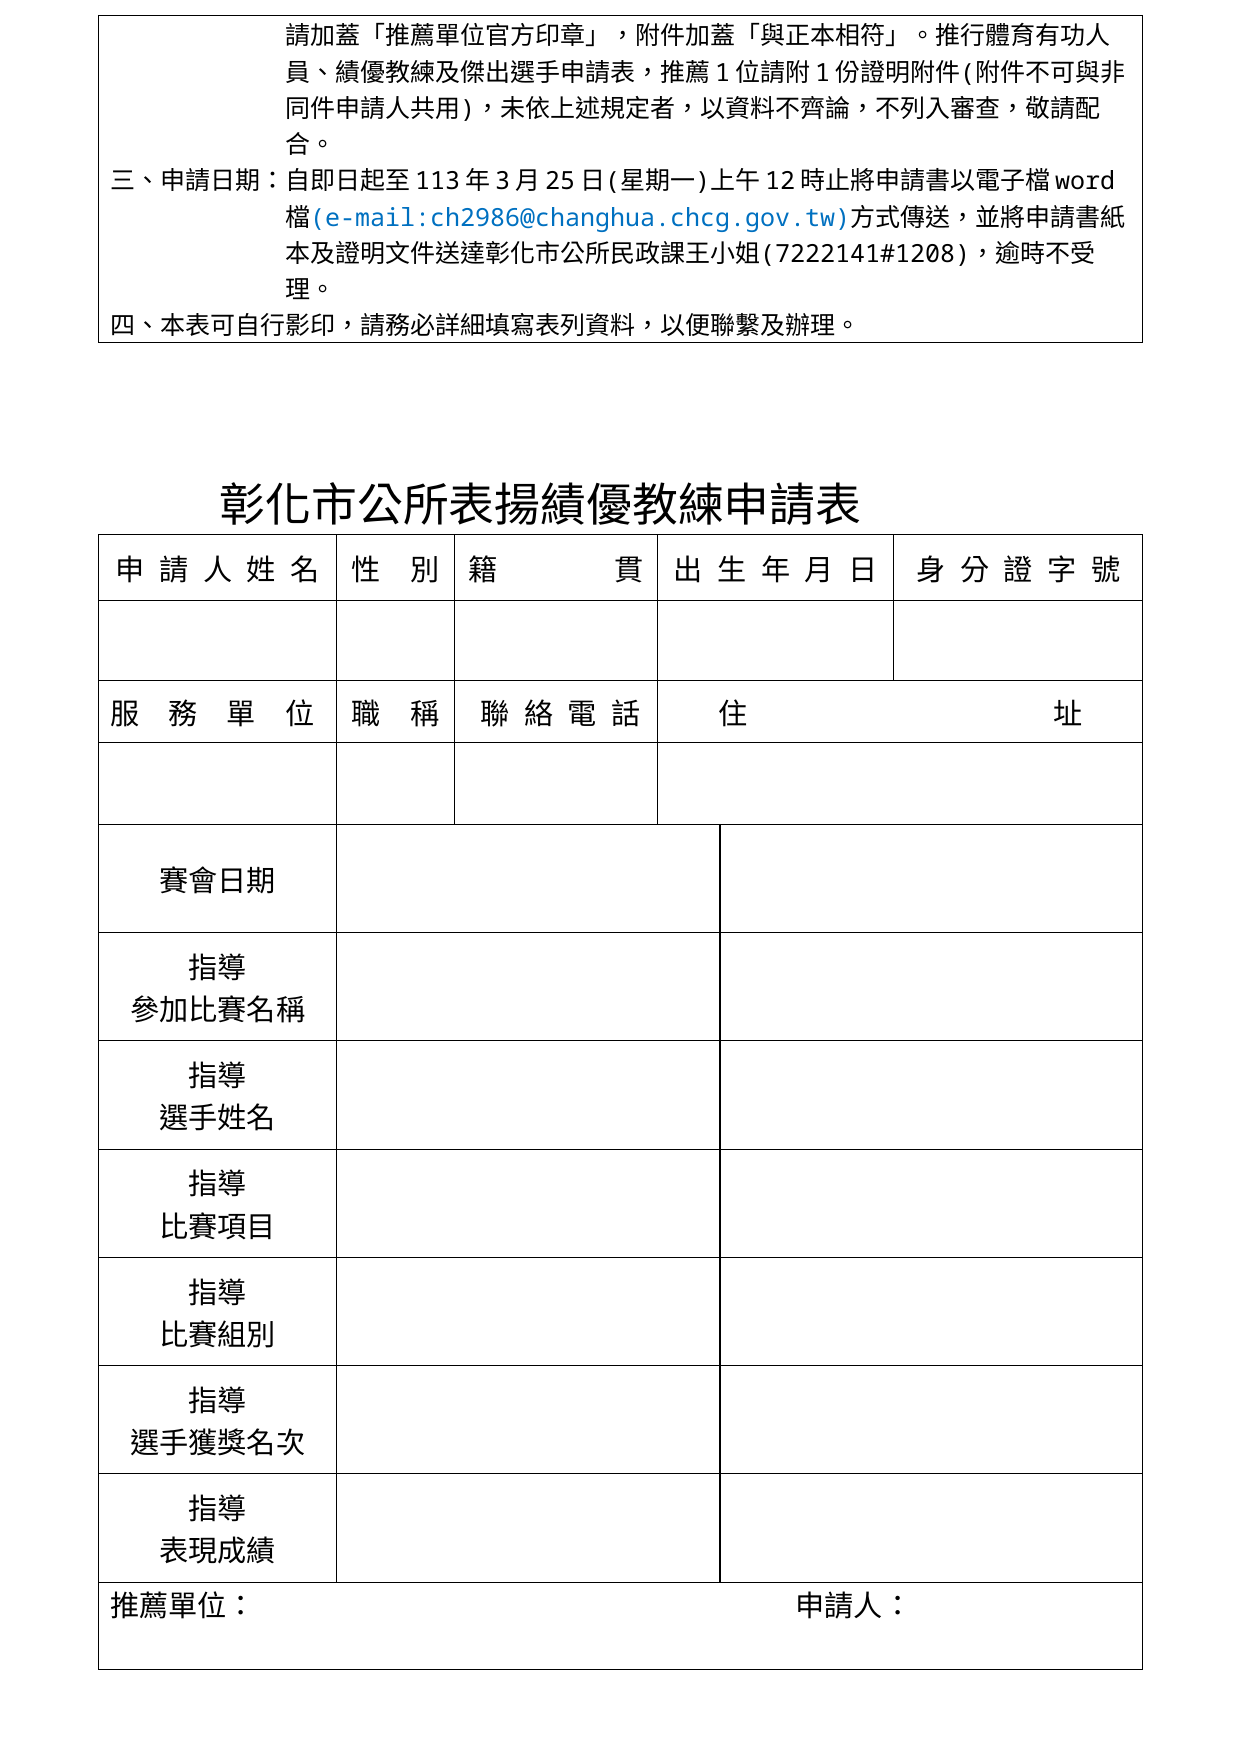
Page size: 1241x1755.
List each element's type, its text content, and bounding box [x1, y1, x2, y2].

table_cell 服 務 單 位 [99, 681, 336, 742]
table_cell 指導 比賽組別 [99, 1258, 336, 1365]
text 彰化市公所表揚績優教練申請表 [59, 468, 1155, 534]
table_cell 指導 參加比賽名稱 [99, 933, 336, 1040]
table_cell [721, 1150, 1142, 1257]
table_header 申 請 人 姓 名 [99, 535, 336, 600]
table_cell 推薦單位： 申請人： [99, 1583, 1142, 1669]
table_cell [721, 1258, 1142, 1365]
table_header 性 別 [337, 535, 454, 600]
table_cell [721, 1041, 1142, 1149]
table_cell [99, 601, 336, 680]
table_cell [337, 825, 719, 932]
table_cell [658, 601, 893, 680]
table_cell [337, 743, 454, 824]
table_cell [337, 1474, 719, 1582]
table_cell [337, 1258, 719, 1365]
table_cell 聯 絡 電 話 [455, 681, 657, 742]
table_cell [721, 1474, 1142, 1582]
table_header 籍 貫 [455, 535, 657, 600]
table_cell 指導 選手姓名 [99, 1041, 336, 1149]
table_cell 指導 選手獲獎名次 [99, 1366, 336, 1473]
table_cell [337, 933, 719, 1040]
table_cell 住 址 [658, 681, 1142, 742]
table_header 出 生 年 月 日 [658, 535, 893, 600]
table_cell 賽會日期 [99, 825, 336, 932]
table_cell [658, 743, 1142, 824]
table_cell [721, 825, 1142, 932]
table_cell 指導 表現成績 [99, 1474, 336, 1582]
table_cell [721, 933, 1142, 1040]
table_cell [337, 1366, 719, 1473]
table_cell 指導 比賽項目 [99, 1150, 336, 1257]
table_cell [455, 743, 657, 824]
table_header 身 分 證 字 號 [894, 535, 1142, 600]
table_cell [894, 601, 1142, 680]
table_cell [721, 1366, 1142, 1473]
table_cell [337, 1041, 719, 1149]
table_cell [455, 601, 657, 680]
table_cell [337, 601, 454, 680]
table_cell [337, 1150, 719, 1257]
table_cell 請加蓋「推薦單位官方印章」，附件加蓋「與正本相符」。推行體育有功人員、績優教練及傑出選手申請表，推薦1位請附1份證明附件(附件不可與非同件申請人共用)，未依上述規定者，以資料不齊論，不列入審查，敬請配合。 三、申請日期：自即日起至113年3月25日(星期一)上午12時止將申請書以電子檔word檔(e-mail:ch2986@changhua.chcg.gov.tw)方式傳送，並將申請書紙本及證明文件送達彰化市公所民政課王小姐(7222141#1208)，逾時不受理。 四、本表可自行影印，請務必詳細填寫表列資料，以便聯繫及辦理。 [99, 16, 1142, 342]
table_cell [99, 743, 336, 824]
table_cell 職 稱 [337, 681, 454, 742]
